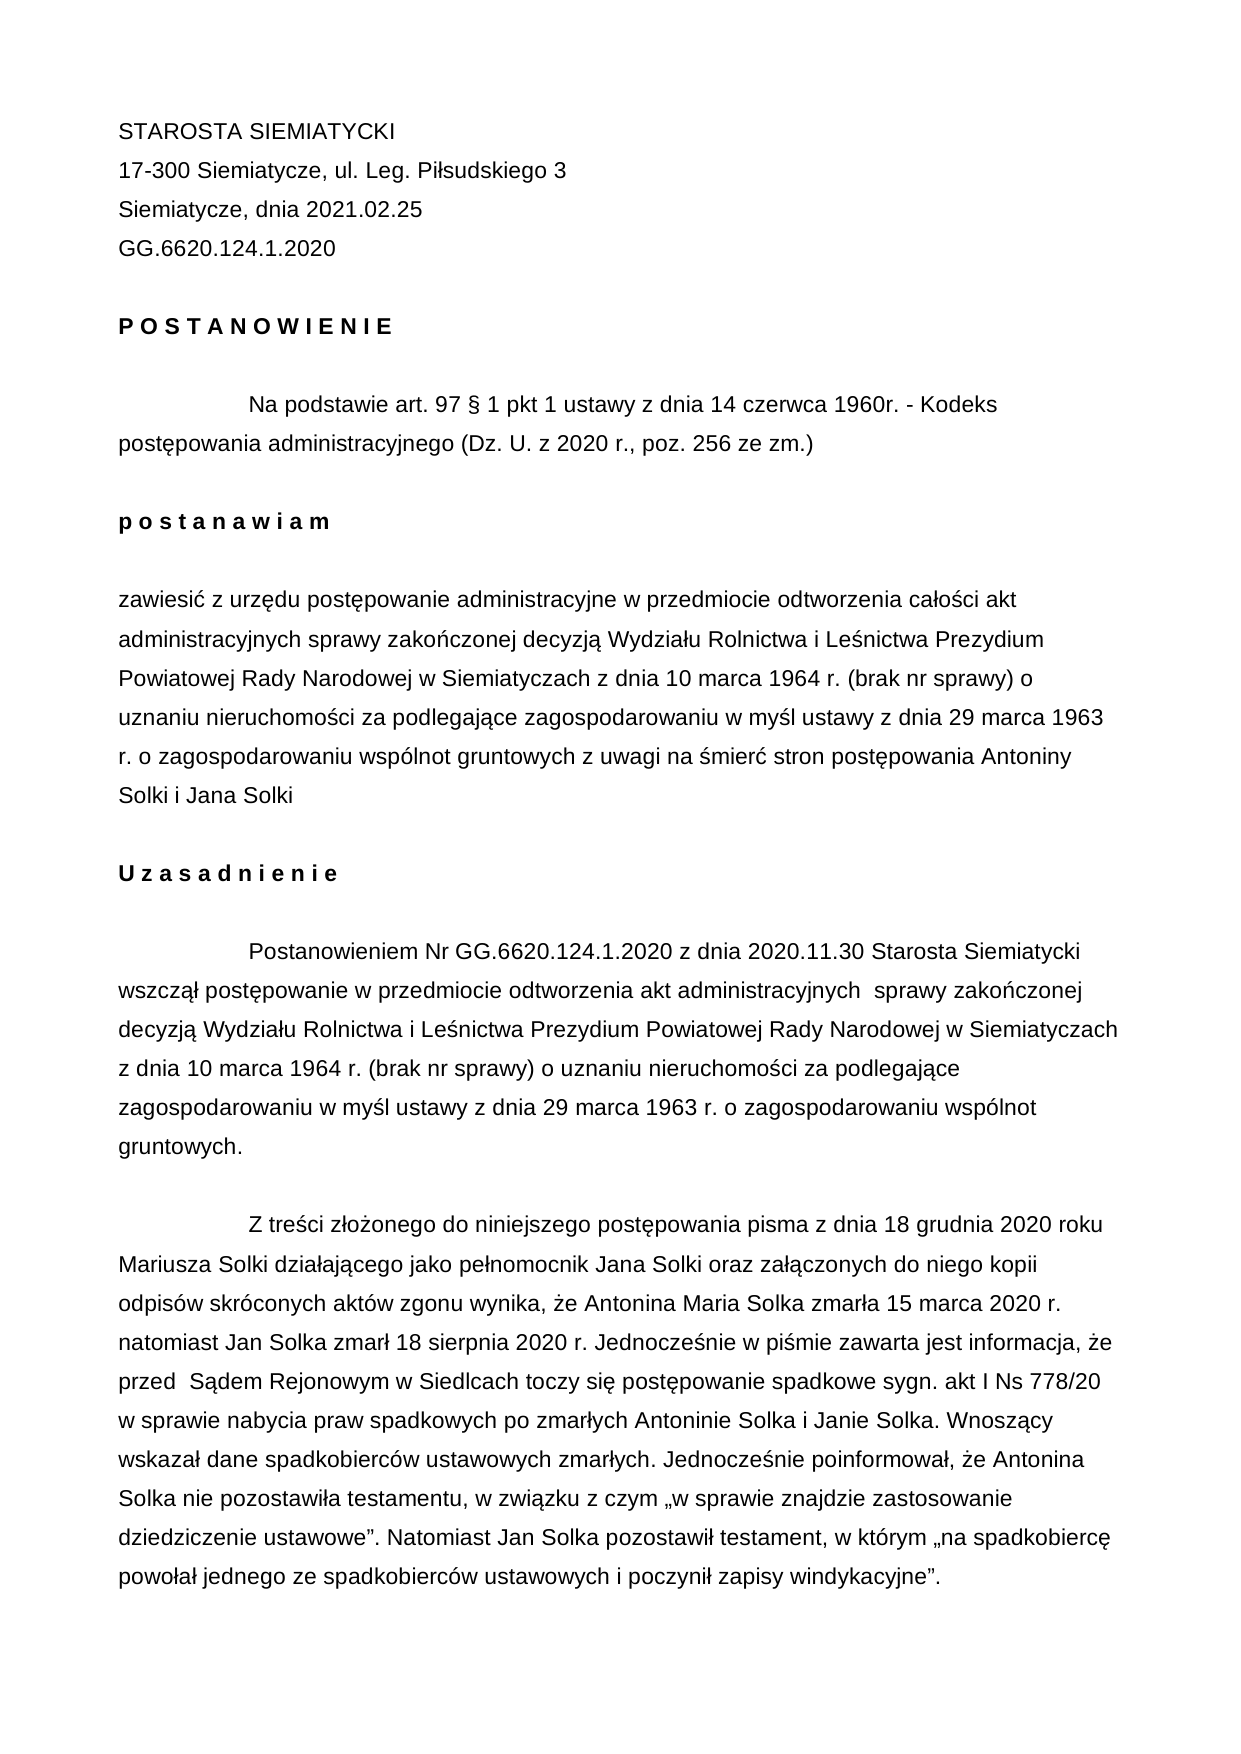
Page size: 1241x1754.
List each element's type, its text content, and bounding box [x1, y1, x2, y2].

text 17-300 Siemiatycze, ul. Leg. Piłsudskiego 3 [118, 157, 1122, 183]
text zawiesić z urzędu postępowanie administracyjne w przedmiocie odtworzenia całości akt administracyjnych sprawy zakończonej decyzją Wydziału Rolnictwa i Leśnictwa Prezydium Powiatowej Rady Narodowej w Siemiatyczach z dnia 10 marca 1964 r. (brak nr sprawy) o uznaniu nieruchomości za podlegające zagospodarowaniu w myśl ustawy z dnia 29 marca 1963 r. o zagospodarowaniu wspólnot gruntowych z uwagi na śmierć stron postępowania Antoniny Solki i Jana Solki [118, 587, 1122, 808]
text Na podstawie art. 97 § 1 pkt 1 ustawy z dnia 14 czerwca 1960r. - Kodeks postępowania administracyjnego (Dz. U. z 2020 r., poz. 256 ze zm.) [118, 392, 1122, 457]
text P O S T A N O W I E N I E [118, 313, 1122, 339]
text Postanowieniem Nr GG.6620.124.1.2020 z dnia 2020.11.30 Starosta Siemiatycki wszczął postępowanie w przedmiocie odtworzenia akt administracyjnych sprawy zakończonej decyzją Wydziału Rolnictwa i Leśnictwa Prezydium Powiatowej Rady Narodowej w Siemiatyczach z dnia 10 marca 1964 r. (brak nr sprawy) o uznaniu nieruchomości za podlegające zagospodarowaniu w myśl ustawy z dnia 29 marca 1963 r. o zagospodarowaniu wspólnot gruntowych. [118, 938, 1122, 1160]
text STAROSTA SIEMIATYCKI [118, 118, 1122, 144]
text Siemiatycze, dnia 2021.02.25 [118, 196, 1122, 222]
text p o s t a n a w i a m [118, 509, 1122, 535]
text Z treści złożonego do niniejszego postępowania pisma z dnia 18 grudnia 2020 roku Mariusza Solki działającego jako pełnomocnik Jana Solki oraz załączonych do niego kopii odpisów skróconych aktów zgonu wynika, że Antonina Maria Solka zmarła 15 marca 2020 r. natomiast Jan Solka zmarł 18 sierpnia 2020 r. Jednocześnie w piśmie zawarta jest informacja, że przed Sądem Rejonowym w Siedlcach toczy się postępowanie spadkowe sygn. akt I Ns 778/20 w sprawie nabycia praw spadkowych po zmarłych Antoninie Solka i Janie Solka. Wnoszący wskazał dane spadkobierców ustawowych zmarłych. Jednocześnie poinformował, że Antonina Solka nie pozostawiła testamentu, w związku z czym „w sprawie znajdzie zastosowanie dziedziczenie ustawowe”. Natomiast Jan Solka pozostawił testament, w którym „na spadkobiercę powołał jednego ze spadkobierców ustawowych i poczynił zapisy windykacyjne”. [118, 1212, 1122, 1589]
text GG.6620.124.1.2020 [118, 235, 1122, 261]
text U z a s a d n i e n i e [118, 860, 1122, 886]
